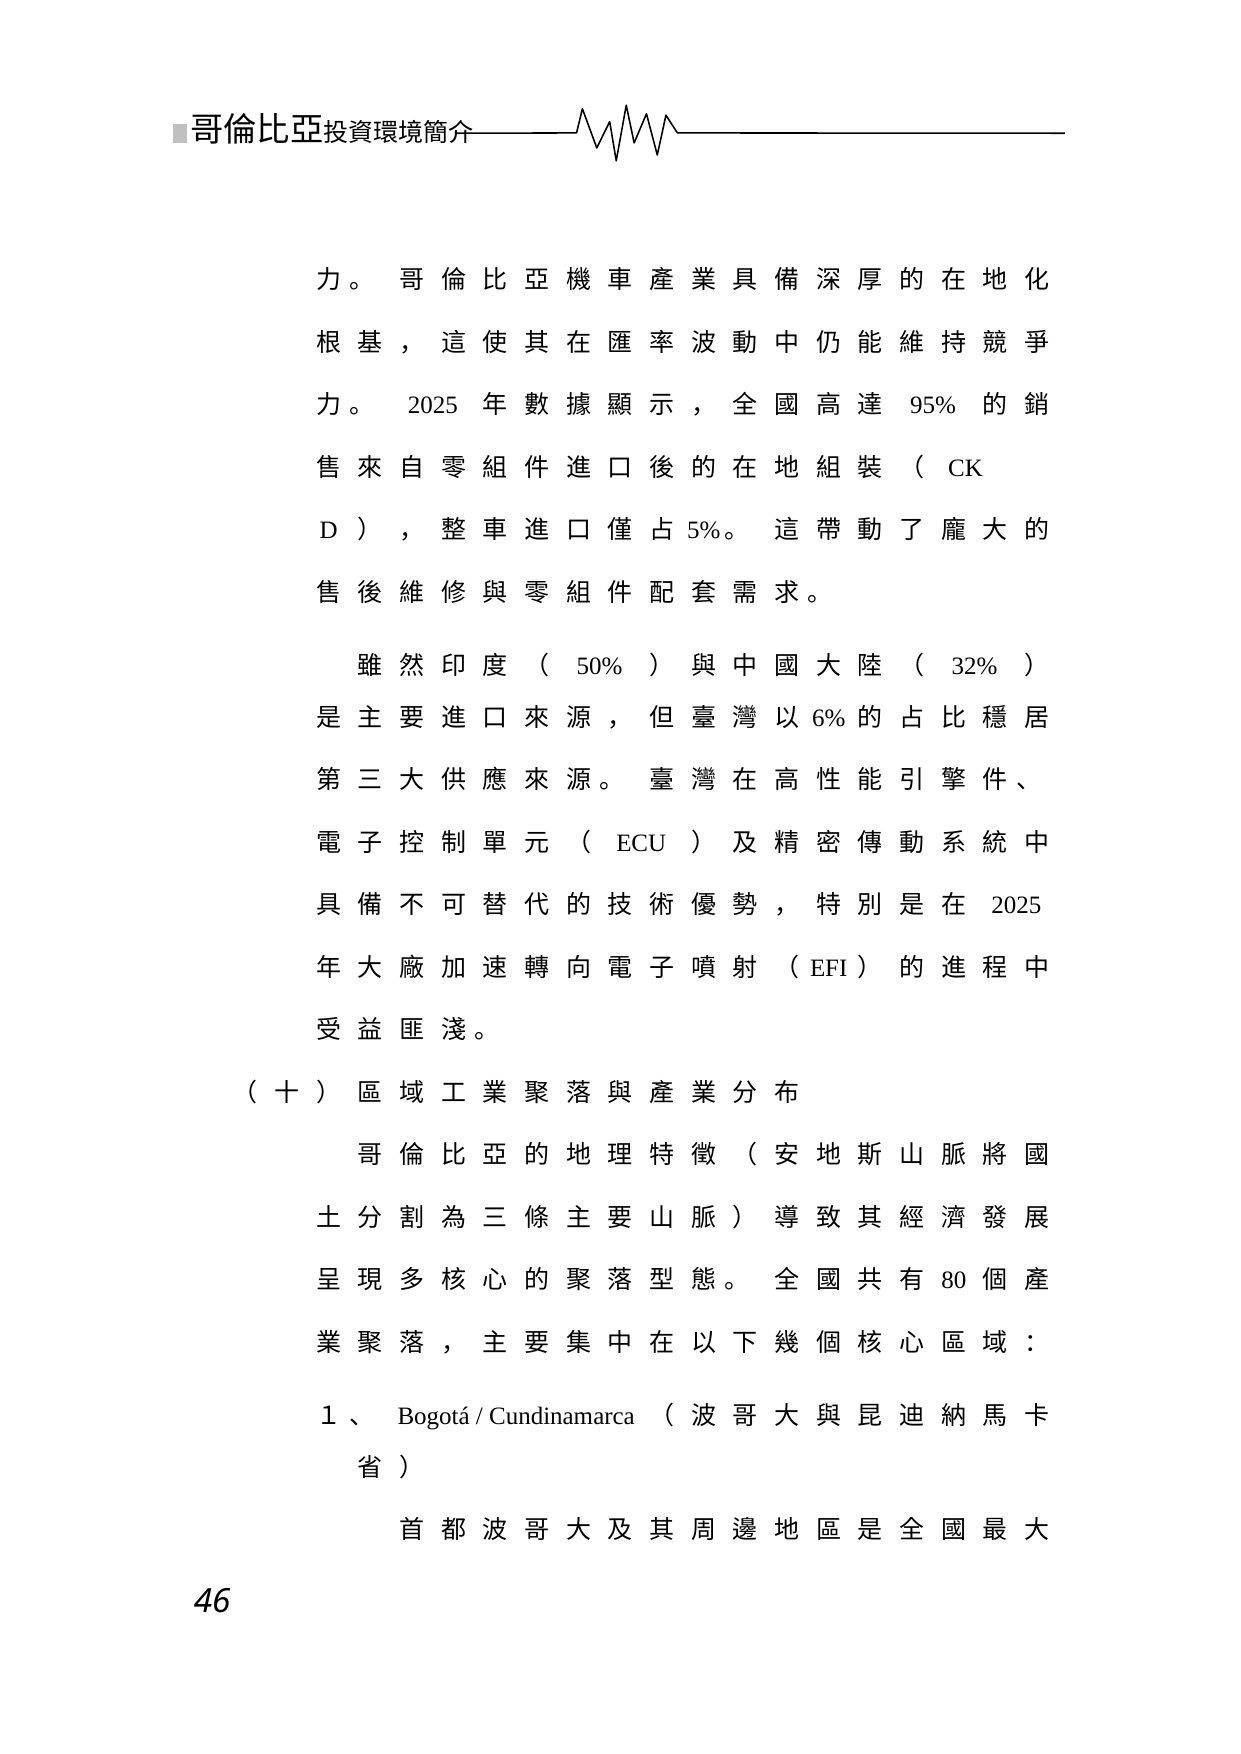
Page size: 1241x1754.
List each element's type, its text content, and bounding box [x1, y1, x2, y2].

text 力。哥倫比亞機車產業具備深厚的在地化根基，這使其在匯率波動中仍能維持競爭力。2025年數據顯示，全國高達95%的銷售來自零組件進口後的在地組裝（CKD），整車進口僅占5%。這帶動了龐大的售後維修與零組件配套需求。 [281, 236, 1058, 611]
text 哥倫比亞的地理特徵（安地斯山脈將國土分割為三條主要山脈）導致其經濟發展呈現多核心的聚落型態。全國共有80個產業聚落，主要集中在以下幾個核心區域： [281, 1111, 1058, 1361]
text １、Bogotá / Cundinamarca（波哥大與昆迪納馬卡省） [281, 1361, 1058, 1486]
text 雖然印度（50%）與中國大陸（32%）是主要進口來源，但臺灣以6%的占比穩居第三大供應來源。臺灣在高性能引擎件、電子控制單元（ECU）及精密傳動系統中具備不可替代的技術優勢，特別是在2025年大廠加速轉向電子噴射（EFI）的進程中受益匪淺。 [281, 611, 1058, 1049]
text （十）區域工業聚落與產業分布 [207, 1049, 1058, 1111]
text 首都波哥大及其周邊地區是全國最大 [330, 1486, 1058, 1549]
